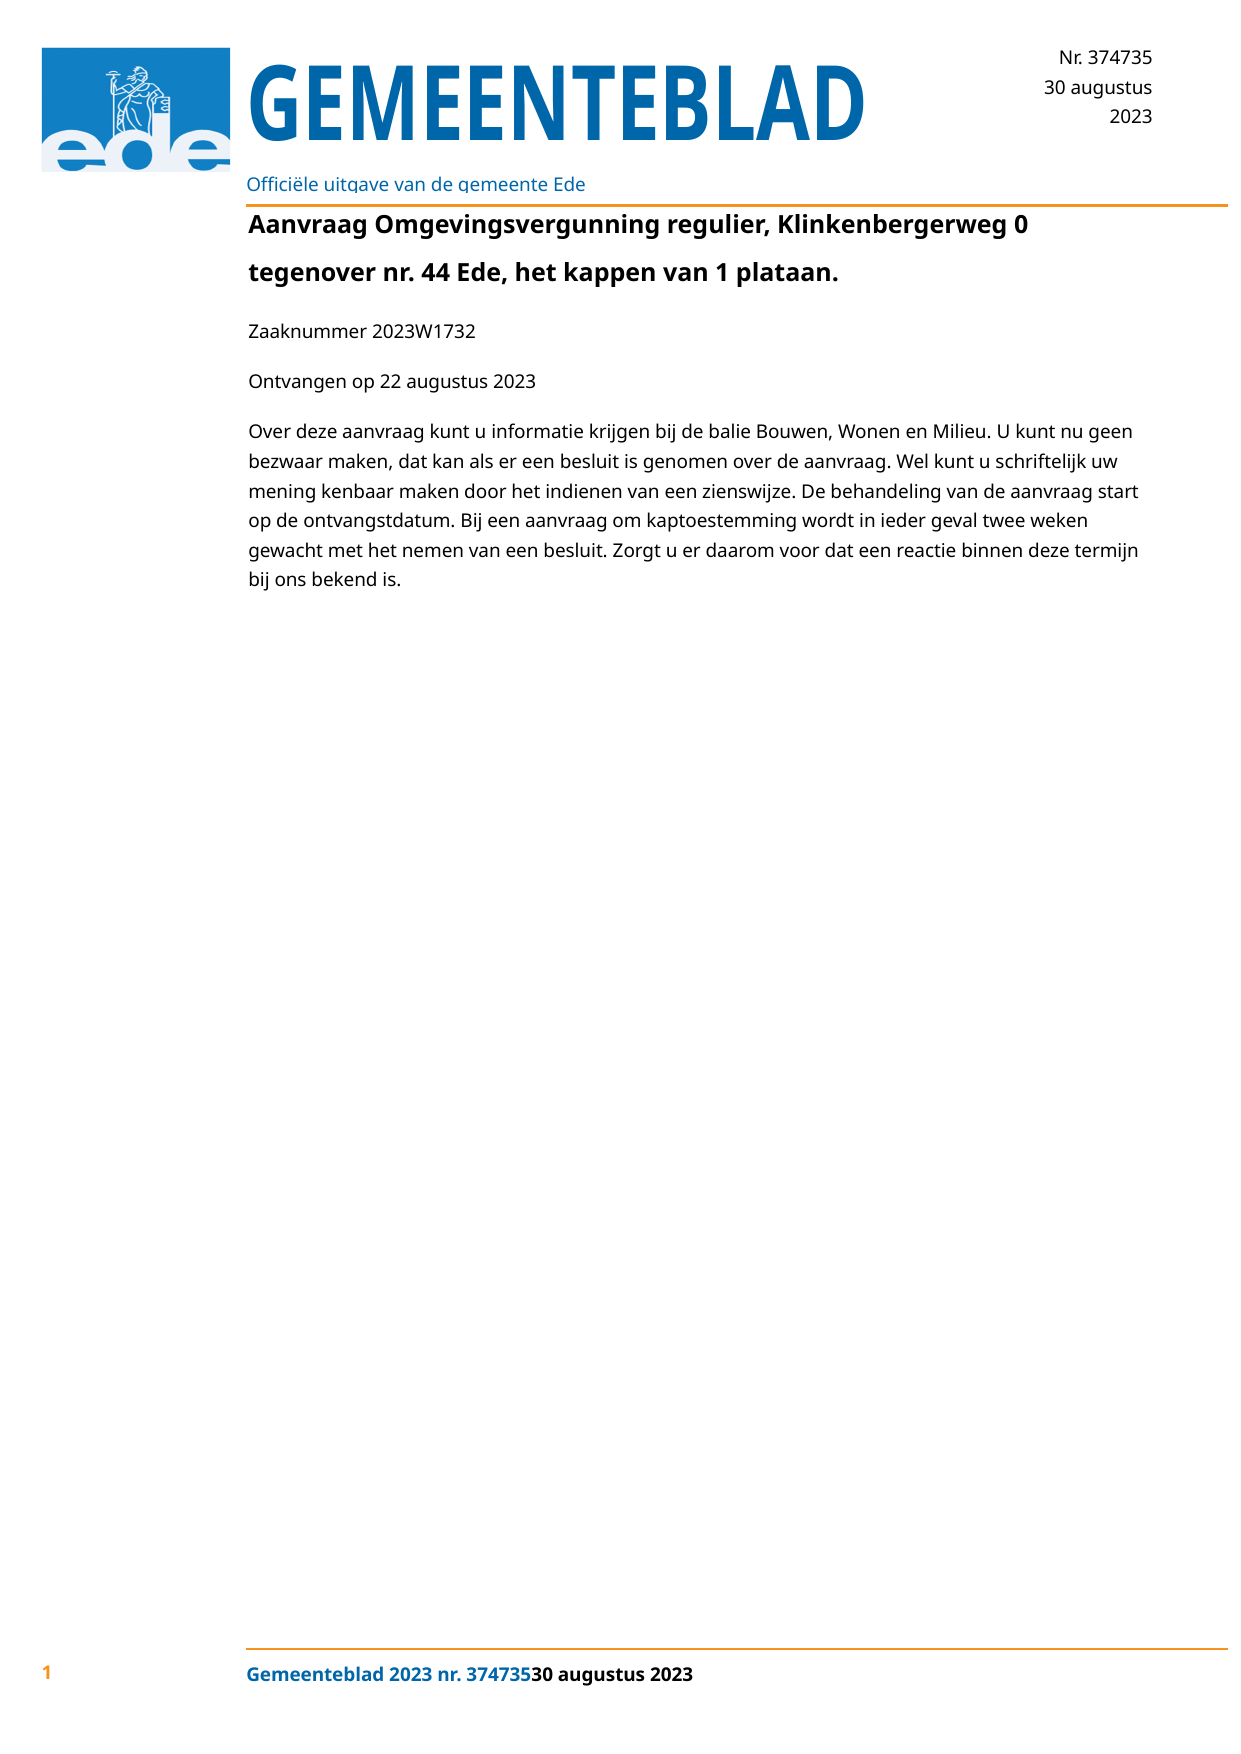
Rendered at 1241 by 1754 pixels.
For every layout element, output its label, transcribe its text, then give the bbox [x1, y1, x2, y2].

text Zaaknummer 2023W1732 [248, 318, 1152, 344]
picture [41, 47, 231, 172]
text Ontvangen op 22 augustus 2023 [248, 368, 1152, 394]
text Aanvraag Omgevingsvergunning regulier, Klinkenbergerweg 0 tegenover nr. 44 Ede, het kappen van 1 plataan. [248, 207, 1152, 288]
text Over deze aanvraag kunt u informatie krijgen bij de balie Bouwen, Wonen en Milieu. U kunt nu geen bezwaar maken, dat kan als er een besluit is genomen over de aanvraag. Wel kunt u schriftelijk uw mening kenbaar maken door het indienen van een zienswijze. De behandeling van de aanvraag start op de ontvangstdatum. Bij een aanvraag om kaptoestemming wordt in ieder geval twee weken gewacht met het nemen van een besluit. Zorgt u er daarom voor dat een reactie binnen deze termijn bij ons bekend is. [248, 419, 1152, 592]
